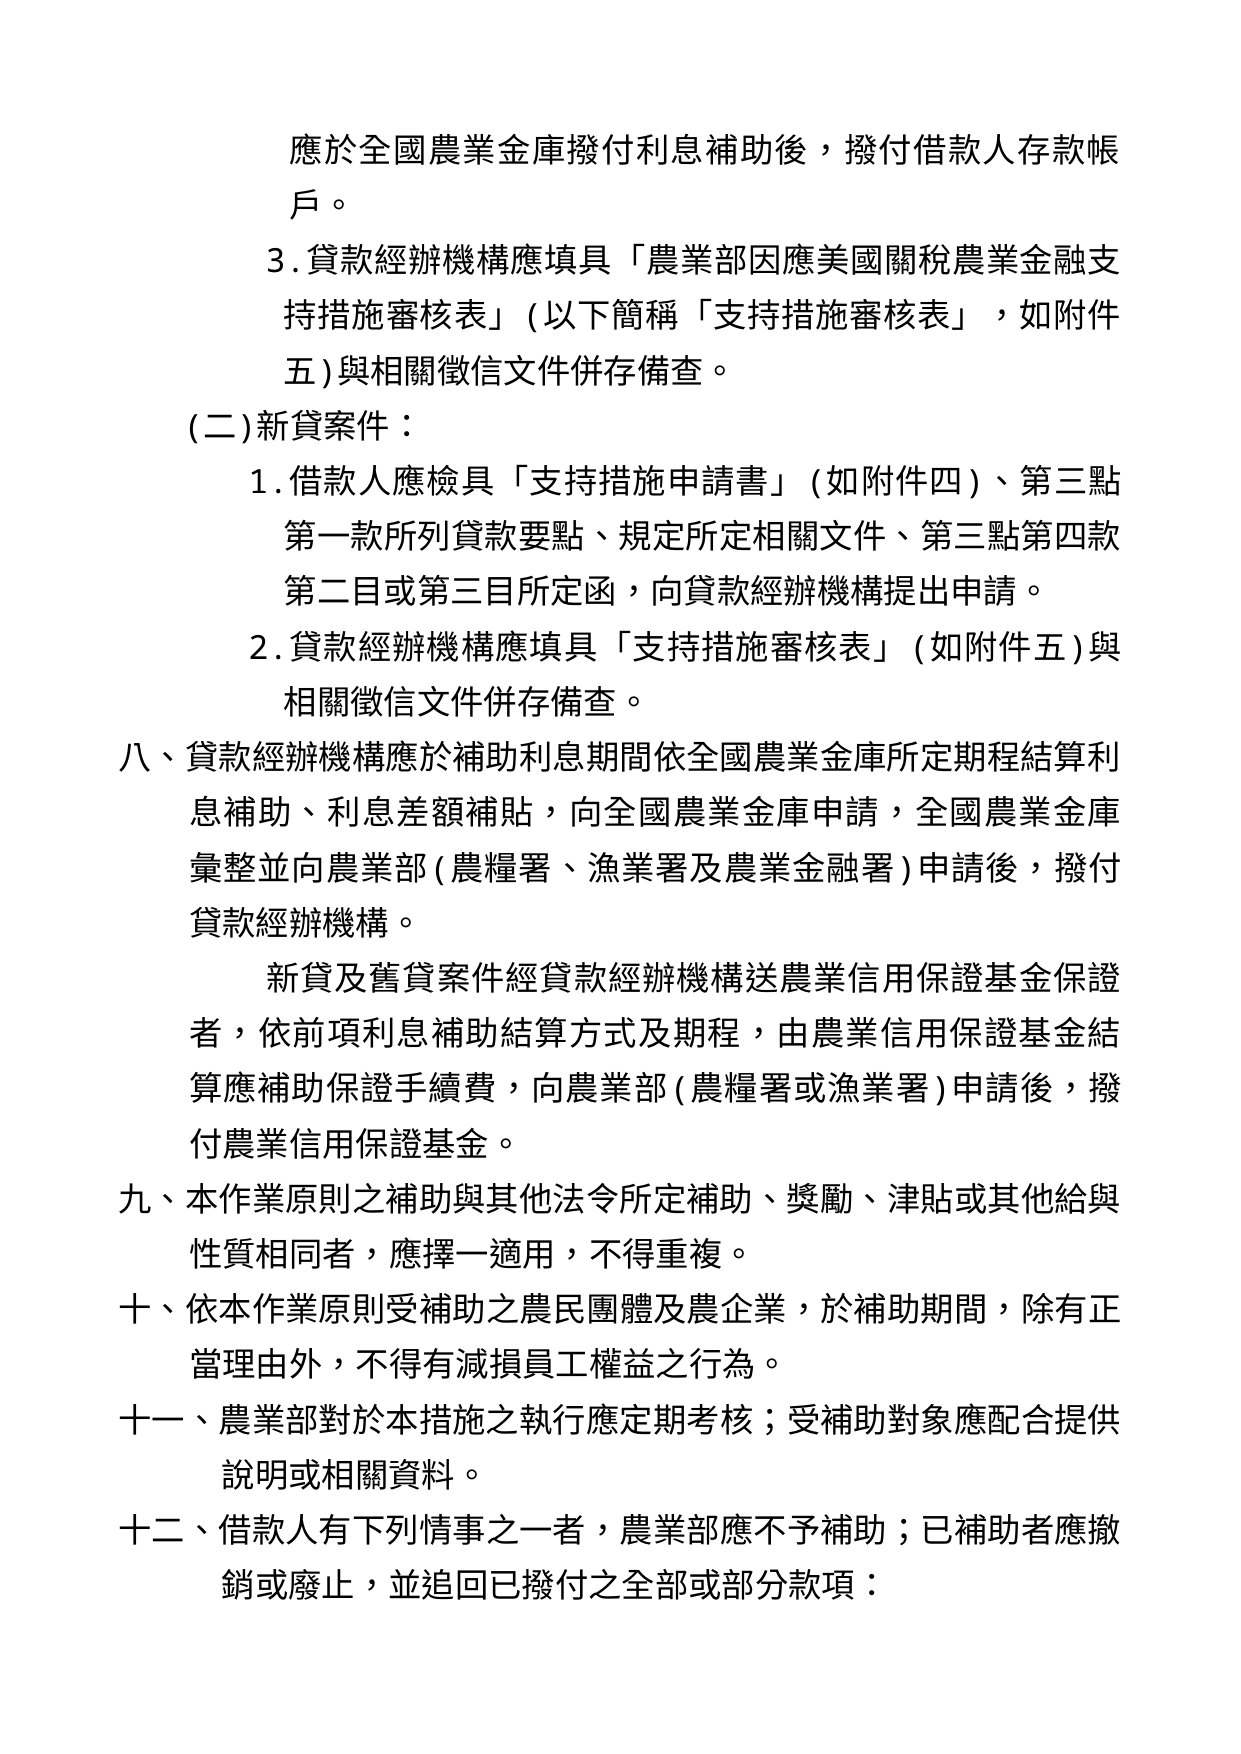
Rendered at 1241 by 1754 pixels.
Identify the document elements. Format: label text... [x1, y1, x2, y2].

text 3.貸款經辦機構應填具「農業部因應美國關稅農業金融支持措施審核表」(以下簡稱「支持措施審核表」，如附件五)與相關徵信文件併存備查。 [183, 228, 1122, 394]
text 應於全國農業金庫撥付利息補助後，撥付借款人存款帳戶。 [254, 118, 1122, 228]
text 十二、借款人有下列情事之一者，農業部應不予補助；已補助者應撤銷或廢止，並追回已撥付之全部或部分款項： [118, 1498, 1122, 1609]
text 十、依本作業原則受補助之農民團體及農企業，於補助期間，除有正當理由外，不得有減損員工權益之行為。 [118, 1277, 1122, 1388]
text 九、本作業原則之補助與其他法令所定補助、獎勵、津貼或其他給與性質相同者，應擇一適用，不得重複。 [118, 1167, 1122, 1277]
text 2.貸款經辦機構應填具「支持措施審核表」(如附件五)與相關徵信文件併存備查。 [248, 615, 1122, 725]
text (二)新貸案件： [183, 394, 1122, 449]
text 1.借款人應檢具「支持措施申請書」(如附件四)、第三點第一款所列貸款要點、規定所定相關文件、第三點第四款第二目或第三目所定函，向貸款經辦機構提出申請。 [248, 449, 1122, 615]
text 八、貸款經辦機構應於補助利息期間依全國農業金庫所定期程結算利息補助、利息差額補貼，向全國農業金庫申請，全國農業金庫彙整並向農業部(農糧署、漁業署及農業金融署)申請後，撥付貸款經辦機構。 [118, 725, 1122, 946]
text 新貸及舊貸案件經貸款經辦機構送農業信用保證基金保證者，依前項利息補助結算方式及期程，由農業信用保證基金結算應補助保證手續費，向農業部(農糧署或漁業署)申請後，撥付農業信用保證基金。 [189, 946, 1122, 1167]
text 十一、農業部對於本措施之執行應定期考核；受補助對象應配合提供說明或相關資料。 [118, 1388, 1122, 1498]
